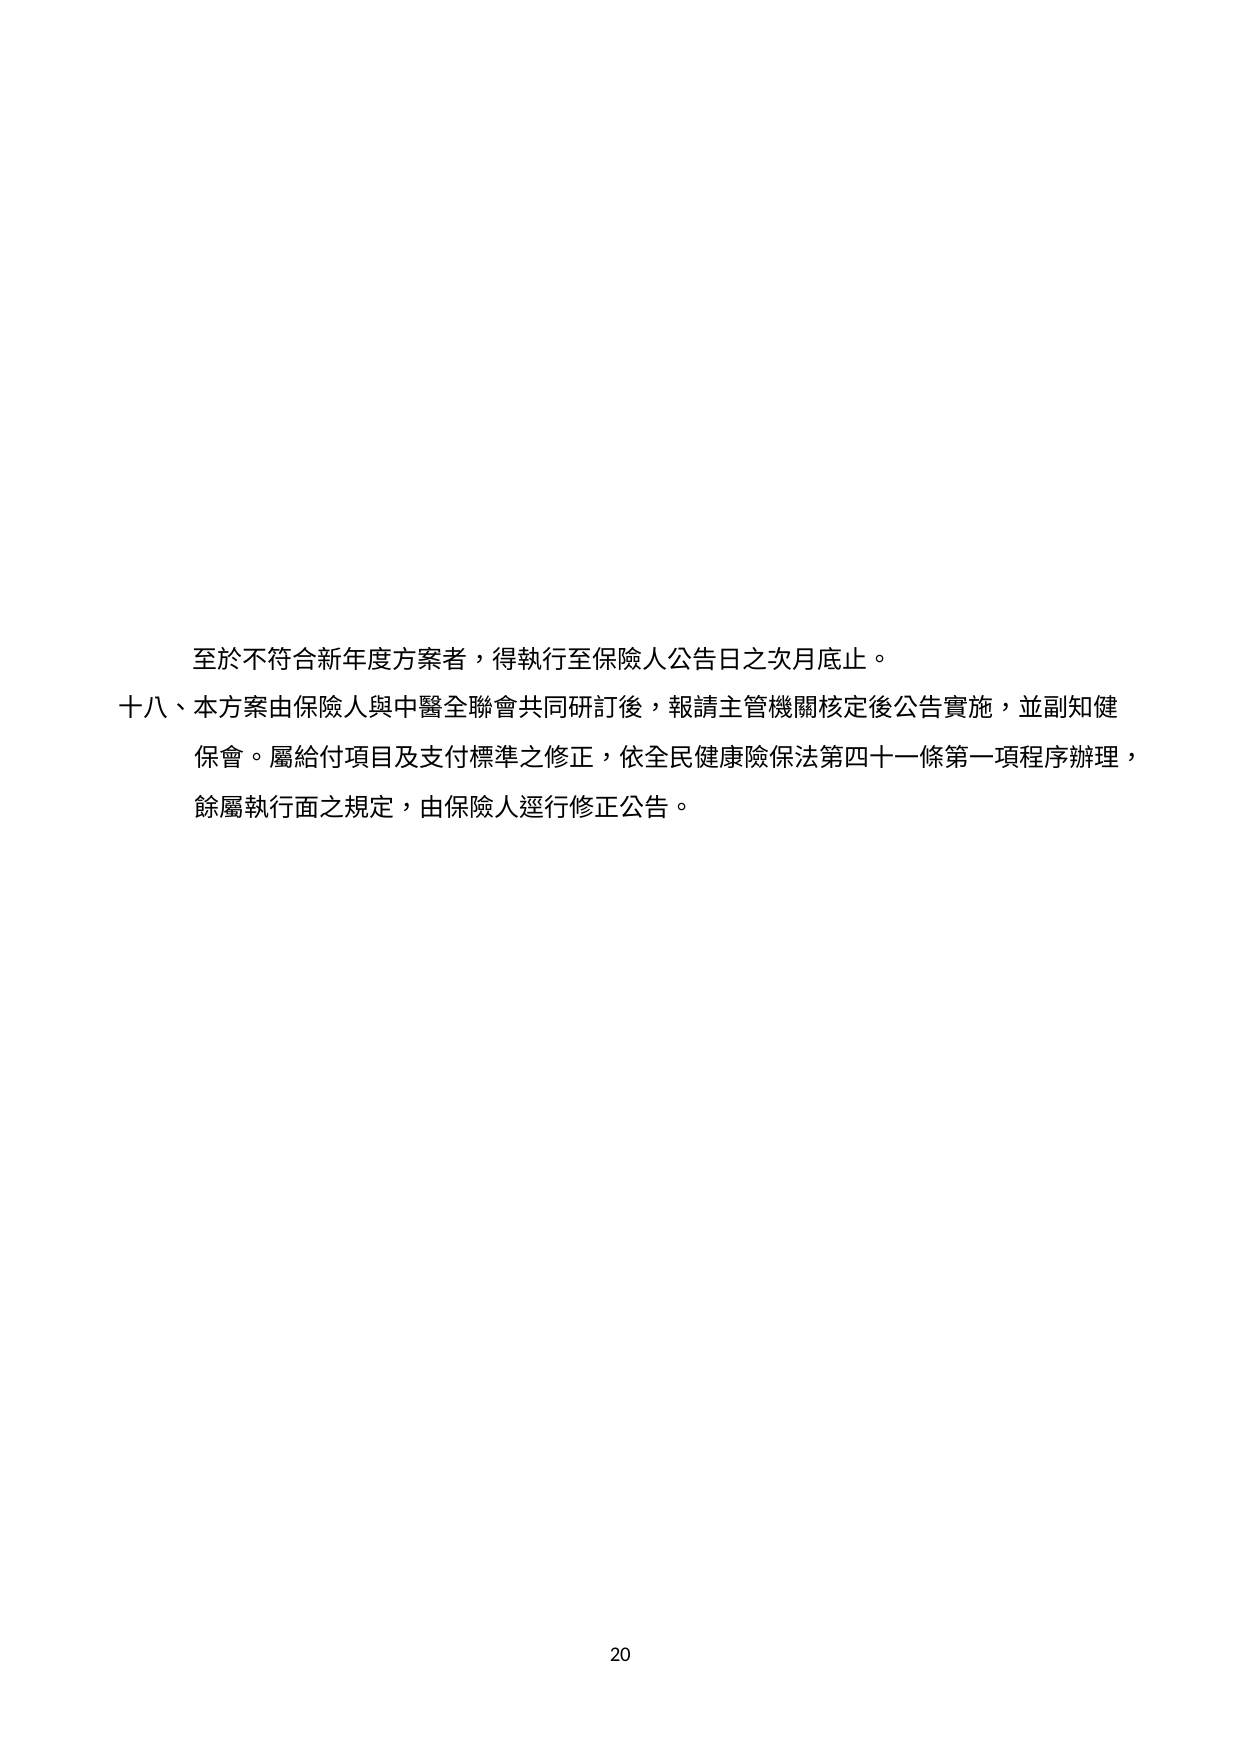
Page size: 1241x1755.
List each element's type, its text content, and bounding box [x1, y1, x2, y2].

text 十八、本方案由保險人與中醫全聯會共同研訂後，報請主管機關核定後公告實施，並副知健保會。屬給付項目及支付標準之修正，依全民健康險保法第四十一條第一項程序辦理，餘屬執行面之規定，由保險人逕行修正公告。 [118, 677, 1122, 827]
text 至於不符合新年度方案者，得執行至保險人公告日之次月底止。 [118, 633, 1122, 677]
